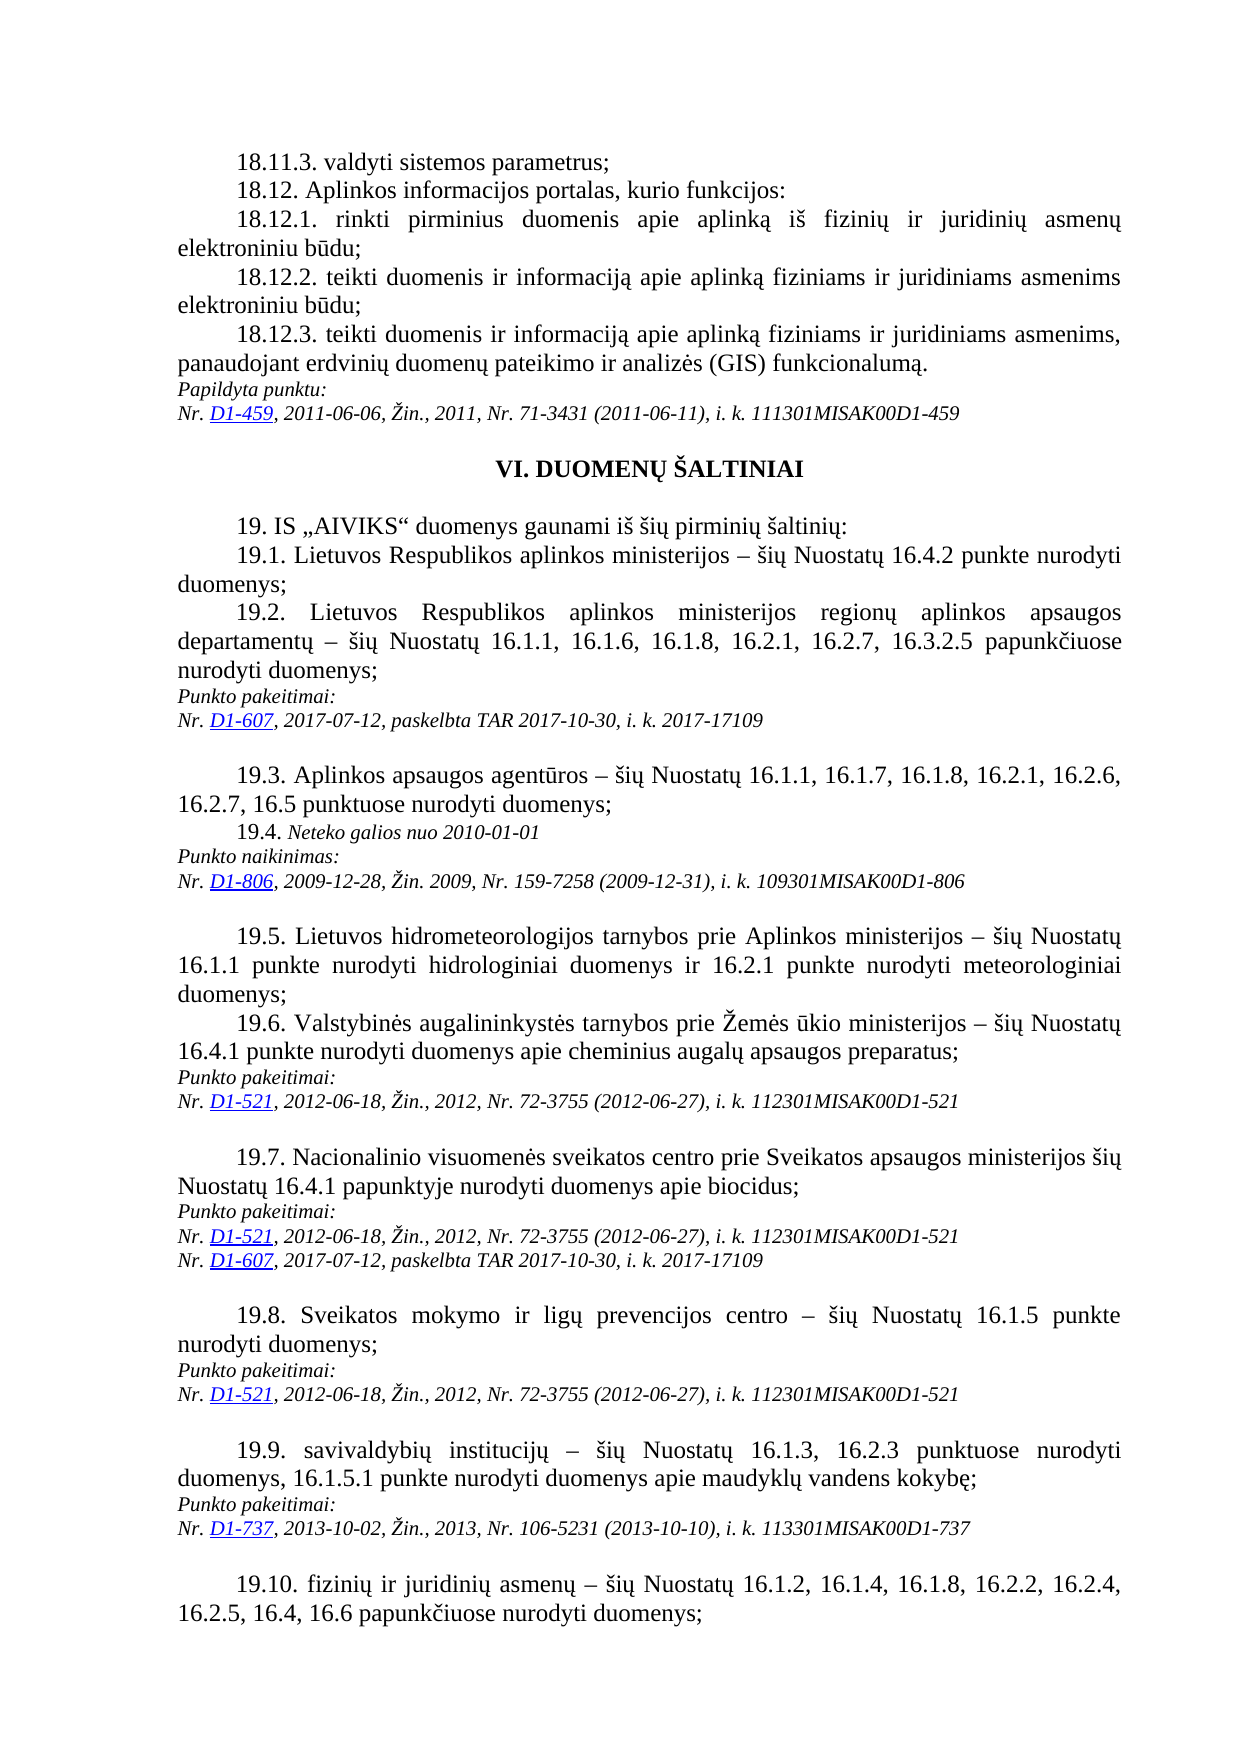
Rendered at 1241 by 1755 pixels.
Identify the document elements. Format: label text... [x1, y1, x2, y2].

text 19.10. fizinių ir juridinių asmenų – šių Nuostatų 16.1.2, 16.1.4, 16.1.8, 16.2.2, 16.2.4, 16.2.5, 16.4, 16.6 papunkčiuose nurodyti duomenys; [177, 1569, 1122, 1627]
text Punkto pakeitimai: [177, 684, 1122, 708]
text Nr. D1-607, 2017-07-12, paskelbta TAR 2017-10-30, i. k. 2017-17109 [177, 1248, 1122, 1272]
text Punkto pakeitimai: [177, 1358, 1122, 1382]
text 19.1. Lietuvos Respublikos aplinkos ministerijos – šių Nuostatų 16.4.2 punkte nurodyti duomenys; [177, 540, 1122, 597]
text 19.8. Sveikatos mokymo ir ligų prevencijos centro – šių Nuostatų 16.1.5 punkte nurodyti duomenys; [177, 1300, 1122, 1358]
text 18.12.1. rinkti pirminius duomenis apie aplinką iš fizinių ir juridinių asmenų elektroniniu būdu; [177, 204, 1122, 262]
text Punkto pakeitimai: [177, 1065, 1122, 1089]
text Nr. D1-521, 2012-06-18, Žin., 2012, Nr. 72-3755 (2012-06-27), i. k. 112301MISAK00D1-521 [177, 1382, 1122, 1406]
text 18.11.3. valdyti sistemos parametrus; [177, 147, 1122, 176]
text Nr. D1-521, 2012-06-18, Žin., 2012, Nr. 72-3755 (2012-06-27), i. k. 112301MISAK00D1-521 [177, 1089, 1122, 1113]
text 19.9. savivaldybių institucijų – šių Nuostatų 16.1.3, 16.2.3 punktuose nurodyti duomenys, 16.1.5.1 punkte nurodyti duomenys apie maudyklų vandens kokybę; [177, 1435, 1122, 1492]
text VI. DUOMENŲ ŠALTINIAI [177, 454, 1122, 482]
text Punkto naikinimas: [177, 844, 1122, 868]
text Papildyta punktu: [177, 377, 1122, 401]
text Nr. D1-521, 2012-06-18, Žin., 2012, Nr. 72-3755 (2012-06-27), i. k. 112301MISAK00D1-521 [177, 1223, 1122, 1248]
text 18.12.2. teikti duomenis ir informaciją apie aplinką fiziniams ir juridiniams asmenims elektroniniu būdu; [177, 262, 1122, 319]
text 19.6. Valstybinės augalininkystės tarnybos prie Žemės ūkio ministerijos – šių Nuostatų 16.4.1 punkte nurodyti duomenys apie cheminius augalų apsaugos preparatus; [177, 1008, 1122, 1065]
text Nr. D1-607, 2017-07-12, paskelbta TAR 2017-10-30, i. k. 2017-17109 [177, 708, 1122, 732]
text Nr. D1-737, 2013-10-02, Žin., 2013, Nr. 106-5231 (2013-10-10), i. k. 113301MISAK00D1-737 [177, 1516, 1122, 1540]
text 19.5. Lietuvos hidrometeorologijos tarnybos prie Aplinkos ministerijos – šių Nuostatų 16.1.1 punkte nurodyti hidrologiniai duomenys ir 16.2.1 punkte nurodyti meteorologiniai duomenys; [177, 921, 1122, 1008]
text Punkto pakeitimai: [177, 1199, 1122, 1223]
text 19.2. Lietuvos Respublikos aplinkos ministerijos regionų aplinkos apsaugos departamentų – šių Nuostatų 16.1.1, 16.1.6, 16.1.8, 16.2.1, 16.2.7, 16.3.2.5 papunkčiuose nurodyti duomenys; [177, 597, 1122, 684]
text 19.3. Aplinkos apsaugos agentūros – šių Nuostatų 16.1.1, 16.1.7, 16.1.8, 16.2.1, 16.2.6, 16.2.7, 16.5 punktuose nurodyti duomenys; [177, 761, 1122, 818]
text Punkto pakeitimai: [177, 1492, 1122, 1516]
text Nr. D1-806, 2009-12-28, Žin. 2009, Nr. 159-7258 (2009-12-31), i. k. 109301MISAK00D1-806 [177, 868, 1122, 893]
text Nr. D1-459, 2011-06-06, Žin., 2011, Nr. 71-3431 (2011-06-11), i. k. 111301MISAK00D1-459 [177, 401, 1122, 425]
text 18.12.3. teikti duomenis ir informaciją apie aplinką fiziniams ir juridiniams asmenims, panaudojant erdvinių duomenų pateikimo ir analizės (GIS) funkcionalumą. [177, 319, 1122, 377]
text 19.7. Nacionalinio visuomenės sveikatos centro prie Sveikatos apsaugos ministerijos šių Nuostatų 16.4.1 papunktyje nurodyti duomenys apie biocidus; [177, 1142, 1122, 1199]
text 19. IS „AIVIKS“ duomenys gaunami iš šių pirminių šaltinių: [177, 511, 1122, 540]
text 19.4. Neteko galios nuo 2010-01-01 [177, 818, 1122, 844]
text 18.12. Aplinkos informacijos portalas, kurio funkcijos: [177, 176, 1122, 204]
